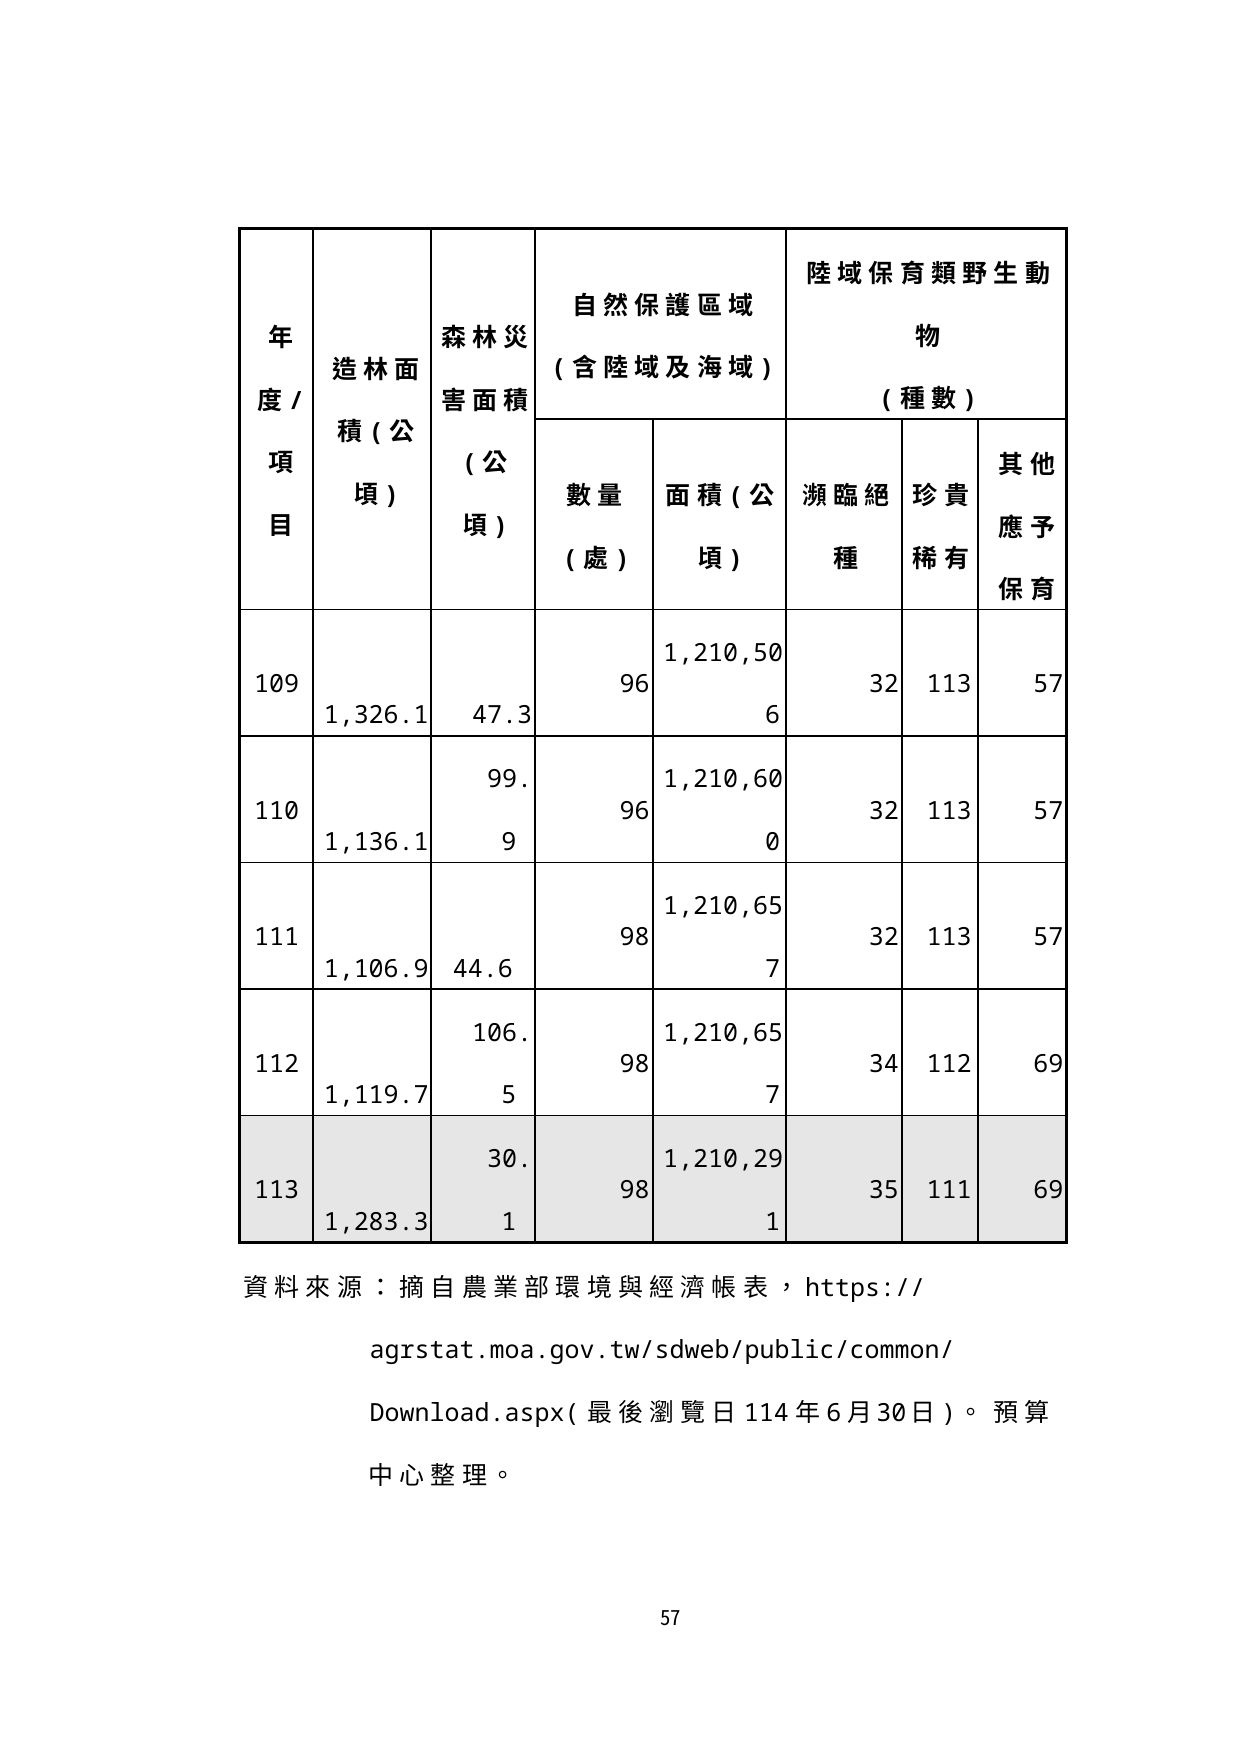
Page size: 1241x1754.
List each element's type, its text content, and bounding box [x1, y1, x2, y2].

table_cell 44.6 [432, 863, 534, 988]
table_cell 瀕臨絕種 [787, 420, 901, 608]
table_cell 109 [241, 610, 312, 735]
table_cell 1,210,657 [654, 990, 785, 1115]
table_cell 96 [536, 737, 652, 862]
table_cell 1,136.1 [314, 737, 430, 862]
table_cell 111 [903, 1116, 977, 1241]
table_cell 69 [979, 1116, 1065, 1241]
table_cell 98 [536, 1116, 652, 1241]
table_cell 1,283.3 [314, 1116, 430, 1241]
table_cell 113 [903, 863, 977, 988]
table_cell 1,210,291 [654, 1116, 785, 1241]
table_cell 106.5 [432, 990, 534, 1115]
table_cell 1,210,600 [654, 737, 785, 862]
table_header 森林災害面積 (公頃) [432, 230, 534, 608]
table_cell 32 [787, 737, 901, 862]
table_cell 35 [787, 1116, 901, 1241]
table_cell 1,106.9 [314, 863, 430, 988]
table_cell 112 [241, 990, 312, 1115]
table_header 年度/項目 [241, 230, 312, 608]
table_cell 57 [979, 737, 1065, 862]
table_cell 34 [787, 990, 901, 1115]
table_cell 113 [903, 737, 977, 862]
table_cell 其他應予保育 [979, 420, 1065, 608]
table_cell 面積(公頃) [654, 420, 785, 608]
table_cell 47.3 [432, 610, 534, 735]
table_cell 69 [979, 990, 1065, 1115]
table_header 陸域保育類野生動物 (種數) [787, 230, 1065, 418]
table_cell 113 [903, 610, 977, 735]
table_cell 99.9 [432, 737, 534, 862]
table_cell 1,326.1 [314, 610, 430, 735]
table_cell 112 [903, 990, 977, 1115]
table_cell 111 [241, 863, 312, 988]
table_cell 30.1 [432, 1116, 534, 1241]
table_cell 113 [241, 1116, 312, 1241]
table_cell 32 [787, 863, 901, 988]
table_cell 96 [536, 610, 652, 735]
table_header 造林面積(公頃) [314, 230, 430, 608]
table_cell 57 [979, 610, 1065, 735]
table_cell 1,119.7 [314, 990, 430, 1115]
table_cell 98 [536, 863, 652, 988]
table_cell 數量(處) [536, 420, 652, 608]
table_cell 98 [536, 990, 652, 1115]
table_cell 110 [241, 737, 312, 862]
table_header 自然保護區域 (含陸域及海域) [536, 230, 785, 418]
table_cell 32 [787, 610, 901, 735]
text 資料來源：摘自農業部環境與經濟帳表，https://agrstat.moa.gov.tw/sdweb/public/common/Download.aspx(最後瀏覽日114年6月30日)。預算中心整理。 [237, 1244, 1063, 1494]
table_cell 1,210,657 [654, 863, 785, 988]
table_cell 1,210,506 [654, 610, 785, 735]
table_cell 57 [979, 863, 1065, 988]
table_cell 珍貴稀有 [903, 420, 977, 608]
